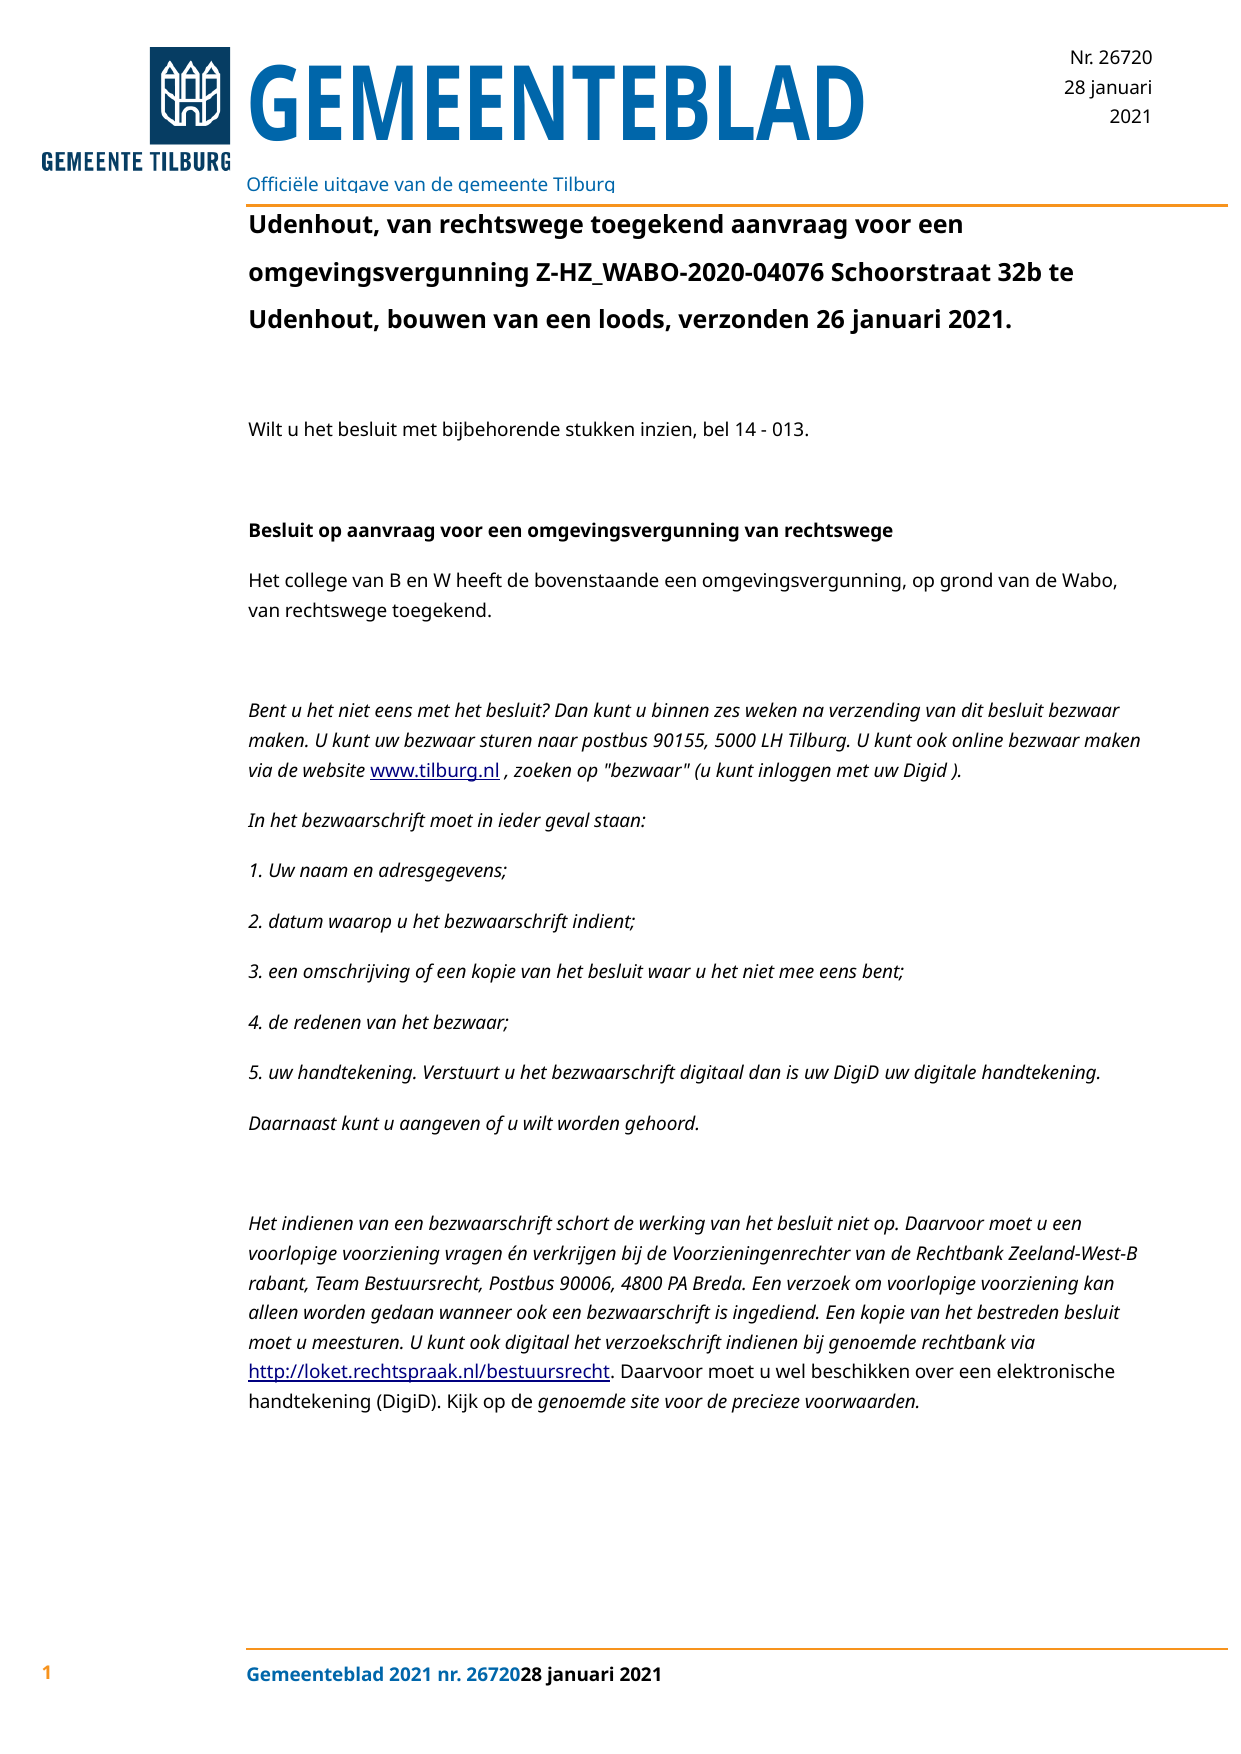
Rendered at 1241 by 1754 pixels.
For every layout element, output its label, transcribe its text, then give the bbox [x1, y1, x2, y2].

text 2. datum waarop u het bezwaarschrift indient; [248, 908, 1152, 934]
text Daarnaast kunt u aangeven of u wilt worden gehoord. [248, 1110, 1152, 1135]
text In het bezwaarschrift moet in ieder geval staan: [248, 807, 1152, 833]
text 1. Uw naam en adresgegevens; [248, 858, 1152, 883]
text 3. een omschrijving of een kopie van het besluit waar u het niet mee eens bent; [248, 958, 1152, 984]
text Wilt u het besluit met bijbehorende stukken inzien, bel 14 - 013. [248, 416, 1152, 442]
picture [41, 47, 231, 172]
text Besluit op aanvraag voor een omgevingsvergunning van rechtswege [248, 517, 1152, 542]
text Het indienen van een bezwaarschrift schort de werking van het besluit niet op. Daarvoor moet u een voorlopige voorziening vragen én verkrijgen bij de Voorzieningenrechter van de Rechtbank Zeeland-West-B rabant, Team Bestuursrecht, Postbus 90006, 4800 PA Breda. Een verzoek om voorlopige voorziening kan alleen worden gedaan wanneer ook een bezwaarschrift is ingediend. Een kopie van het bestreden besluit moet u meesturen. U kunt ook digitaal het verzoekschrift indienen bij genoemde rechtbank via http://loket.rechtspraak.nl/bestuursrecht. Daarvoor moet u wel beschikken over een elektronische handtekening (DigiD). Kijk op de genoemde site voor de precieze voorwaarden. [248, 1211, 1152, 1414]
text 4. de redenen van het bezwaar; [248, 1009, 1152, 1034]
text Bent u het niet eens met het besluit? Dan kunt u binnen zes weken na verzending van dit besluit bezwaar maken. U kunt uw bezwaar sturen naar postbus 90155, 5000 LH Tilburg. U kunt ook online bezwaar maken via de website www.tilburg.nl , zoeken op "bezwaar" (u kunt inloggen met uw Digid ). [248, 698, 1152, 782]
text Udenhout, van rechtswege toegekend aanvraag voor een omgevingsvergunning Z-HZ_WABO-2020-04076 Schoorstraat 32b te Udenhout, bouwen van een loods, verzonden 26 januari 2021. [248, 207, 1152, 336]
text 5. uw handtekening. Verstuurt u het bezwaarschrift digitaal dan is uw DigiD uw digitale handtekening. [248, 1059, 1152, 1085]
text Het college van B en W heeft de bovenstaande een omgevingsvergunning, op grond van de Wabo, van rechtswege toegekend. [248, 567, 1152, 622]
